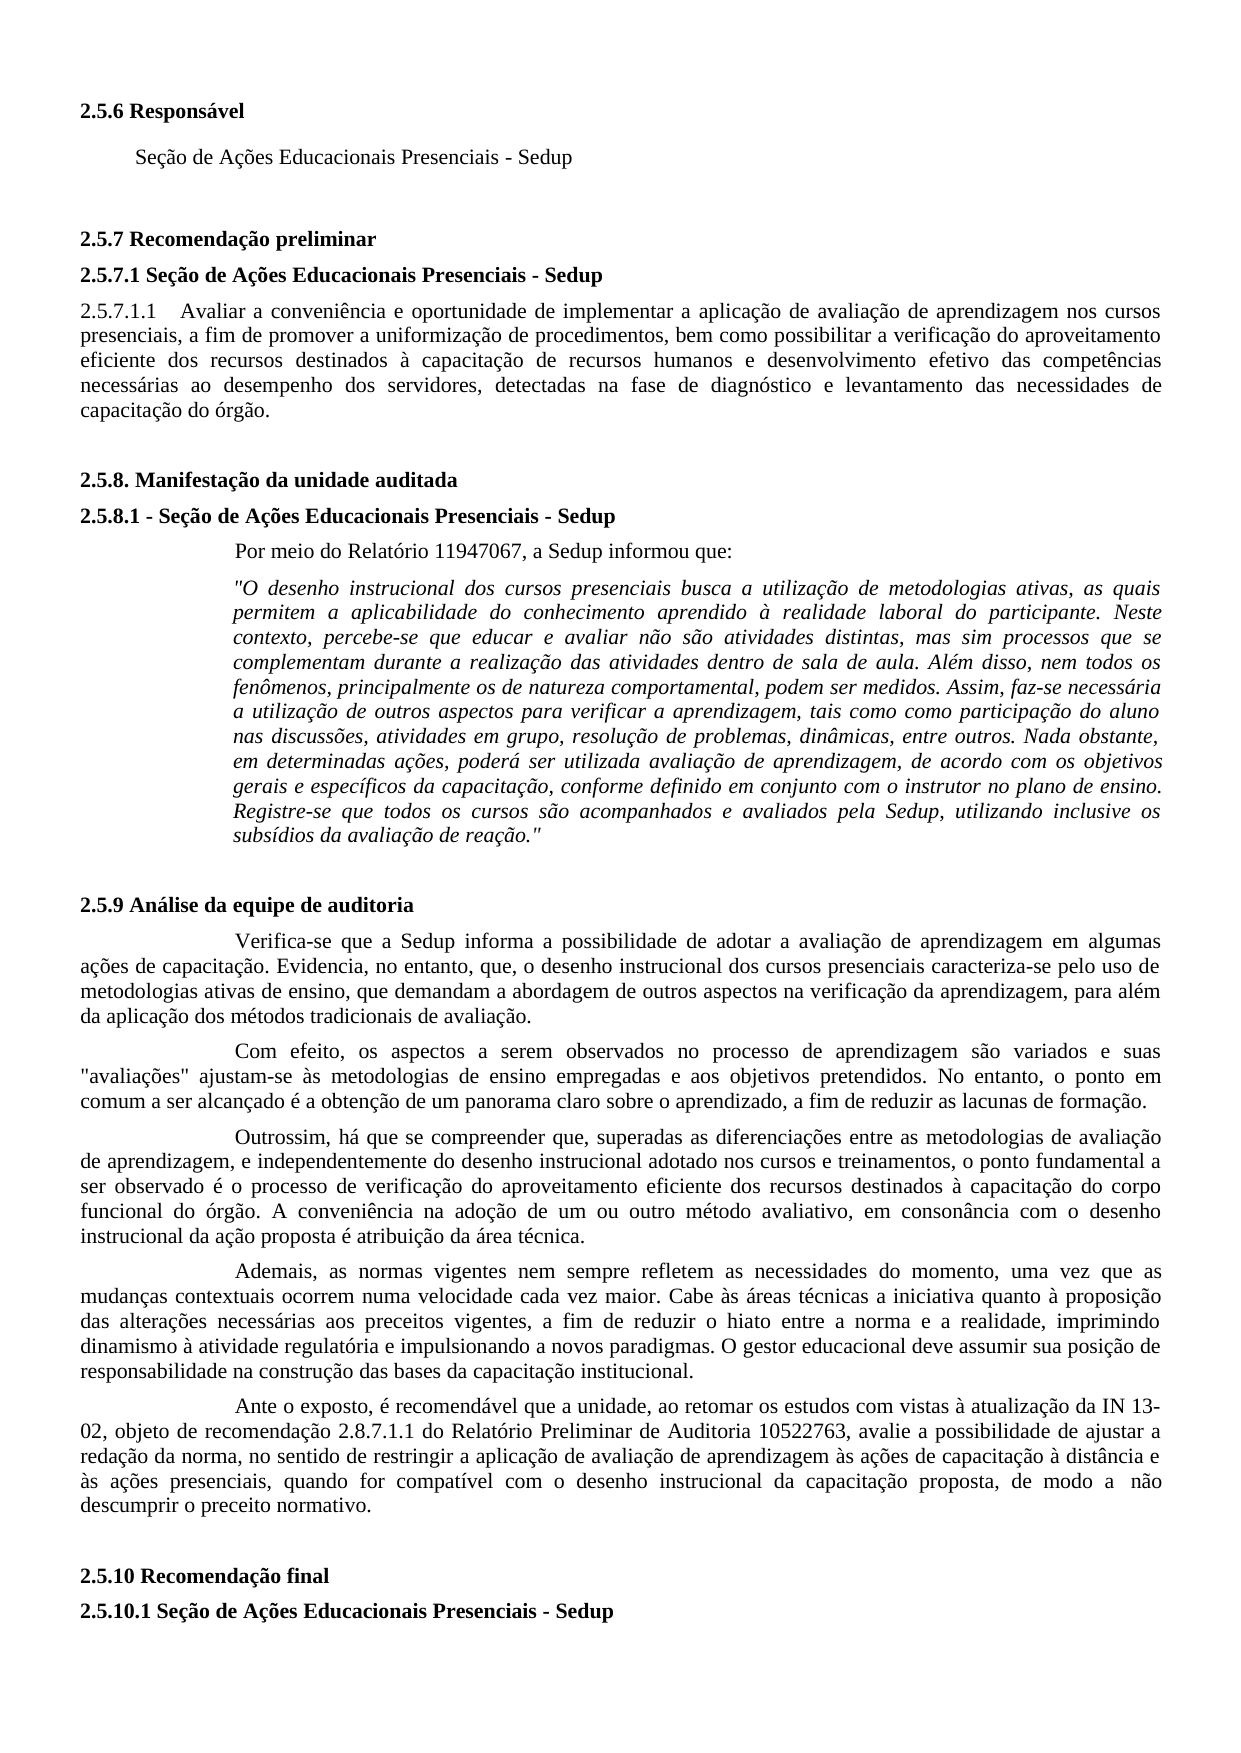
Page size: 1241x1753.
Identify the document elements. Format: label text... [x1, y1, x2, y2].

list Avaliar a conveniência e oportunidade de implementar a aplicação de avaliação de aprendizagem nos cursos presenciais, a fim de promover a uniformização de procedimentos, bem como possibilitar a verificação do aproveitamento eficiente dos recursos destinados à capacitação de recursos humanos e desenvolvimento efetivo das competências necessárias ao desempenho dos servidores, detectadas na fase de diagnóstico e levantamento das necessidades de capacitação do órgão. [80, 298, 1162, 422]
text Outrossim, há que se compreender que, superadas as diferenciações entre as metodologias de avaliação de aprendizagem, e independentemente do desenho instrucional adotado nos cursos e treinamentos, o ponto fundamental a ser observado é o processo de verificação do aproveitamento eficiente dos recursos destinados à capacitação do corpo funcional do órgão. A conveniência na adoção de um ou outro método avaliativo, em consonância com o desenho instrucional da ação proposta é atribuição da área técnica. [80, 1124, 1162, 1248]
text Ademais, as normas vigentes nem sempre refletem as necessidades do momento, uma vez que as mudanças contextuais ocorrem numa velocidade cada vez maior. Cabe às áreas técnicas a iniciativa quanto à proposição das alterações necessárias aos preceitos vigentes, a fim de reduzir o hiato entre a norma e a realidade, imprimindo dinamismo à atividade regulatória e impulsionando a novos paradigmas. O gestor educacional deve assumir sua posição de responsabilidade na construção das bases da capacitação institucional. [80, 1258, 1162, 1383]
text Ante o exposto, é recomendável que a unidade, ao retomar os estudos com vistas à atualização da IN 13- 02, objeto de recomendação 2.8.7.1.1 do Relatório Preliminar de Auditoria 10522763, avalie a possibilidade de ajustar a redação da norma, no sentido de restringir a aplicação de avaliação de aprendizagem às ações de capacitação à distância e às ações presenciais, quando for compatível com o desenho instrucional da capacitação proposta, de modo a não descumprir o preceito normativo. [80, 1393, 1162, 1518]
text Seção de Ações Educacionais Presenciais - Sedup [135, 144, 1184, 169]
subtitle Análise da equipe de auditoria [80, 892, 1184, 918]
text Por meio do Relatório 11947067, a Sedup informou que: [234, 538, 1184, 564]
subtitle Recomendação preliminar [80, 226, 1184, 251]
list Seção de Ações Educacionais Presenciais - Sedup [80, 262, 1184, 287]
list Seção de Ações Educacionais Presenciais - Sedup [80, 1598, 1184, 1624]
subtitle Recomendação final [80, 1563, 1184, 1588]
text Com efeito, os aspectos a serem observados no processo de aprendizagem são variados e suas "avaliações" ajustam-se às metodologias de ensino empregadas e aos objetivos pretendidos. No entanto, o ponto em comum a ser alcançado é a obtenção de um panorama claro sobre o aprendizado, a fim de reduzir as lacunas de formação. [80, 1038, 1162, 1113]
subtitle Responsável [80, 98, 1184, 123]
subtitle Manifestação da unidade auditada [80, 467, 1184, 493]
text Verifica-se que a Sedup informa a possibilidade de adotar a avaliação de aprendizagem em algumas ações de capacitação. Evidencia, no entanto, que, o desenho instrucional dos cursos presenciais caracteriza-se pelo uso de metodologias ativas de ensino, que demandam a abordagem de outros aspectos na verificação da aprendizagem, para além da aplicação dos métodos tradicionais de avaliação. [80, 928, 1162, 1028]
list - Seção de Ações Educacionais Presenciais - Sedup [80, 503, 1184, 528]
text "O desenho instrucional dos cursos presenciais busca a utilização de metodologias ativas, as quais permitem a aplicabilidade do conhecimento aprendido à realidade laboral do participante. Neste contexto, percebe-se que educar e avaliar não são atividades distintas, mas sim processos que se complementam durante a realização das atividades dentro de sala de aula. Além disso, nem todos os fenômenos, principalmente os de natureza comportamental, podem ser medidos. Assim, faz-se necessária a utilização de outros aspectos para verificar a aprendizagem, tais como como participação do aluno nas discussões, atividades em grupo, resolução de problemas, dinâmicas, entre outros. Nada obstante, em determinadas ações, poderá ser utilizada avaliação de aprendizagem, de acordo com os objetivos gerais e específicos da capacitação, conforme definido em conjunto com o instrutor no plano de ensino. Registre-se que todos os cursos são acompanhados e avaliados pela Sedup, utilizando inclusive os subsídios da avaliação de reação." [233, 574, 1162, 848]
